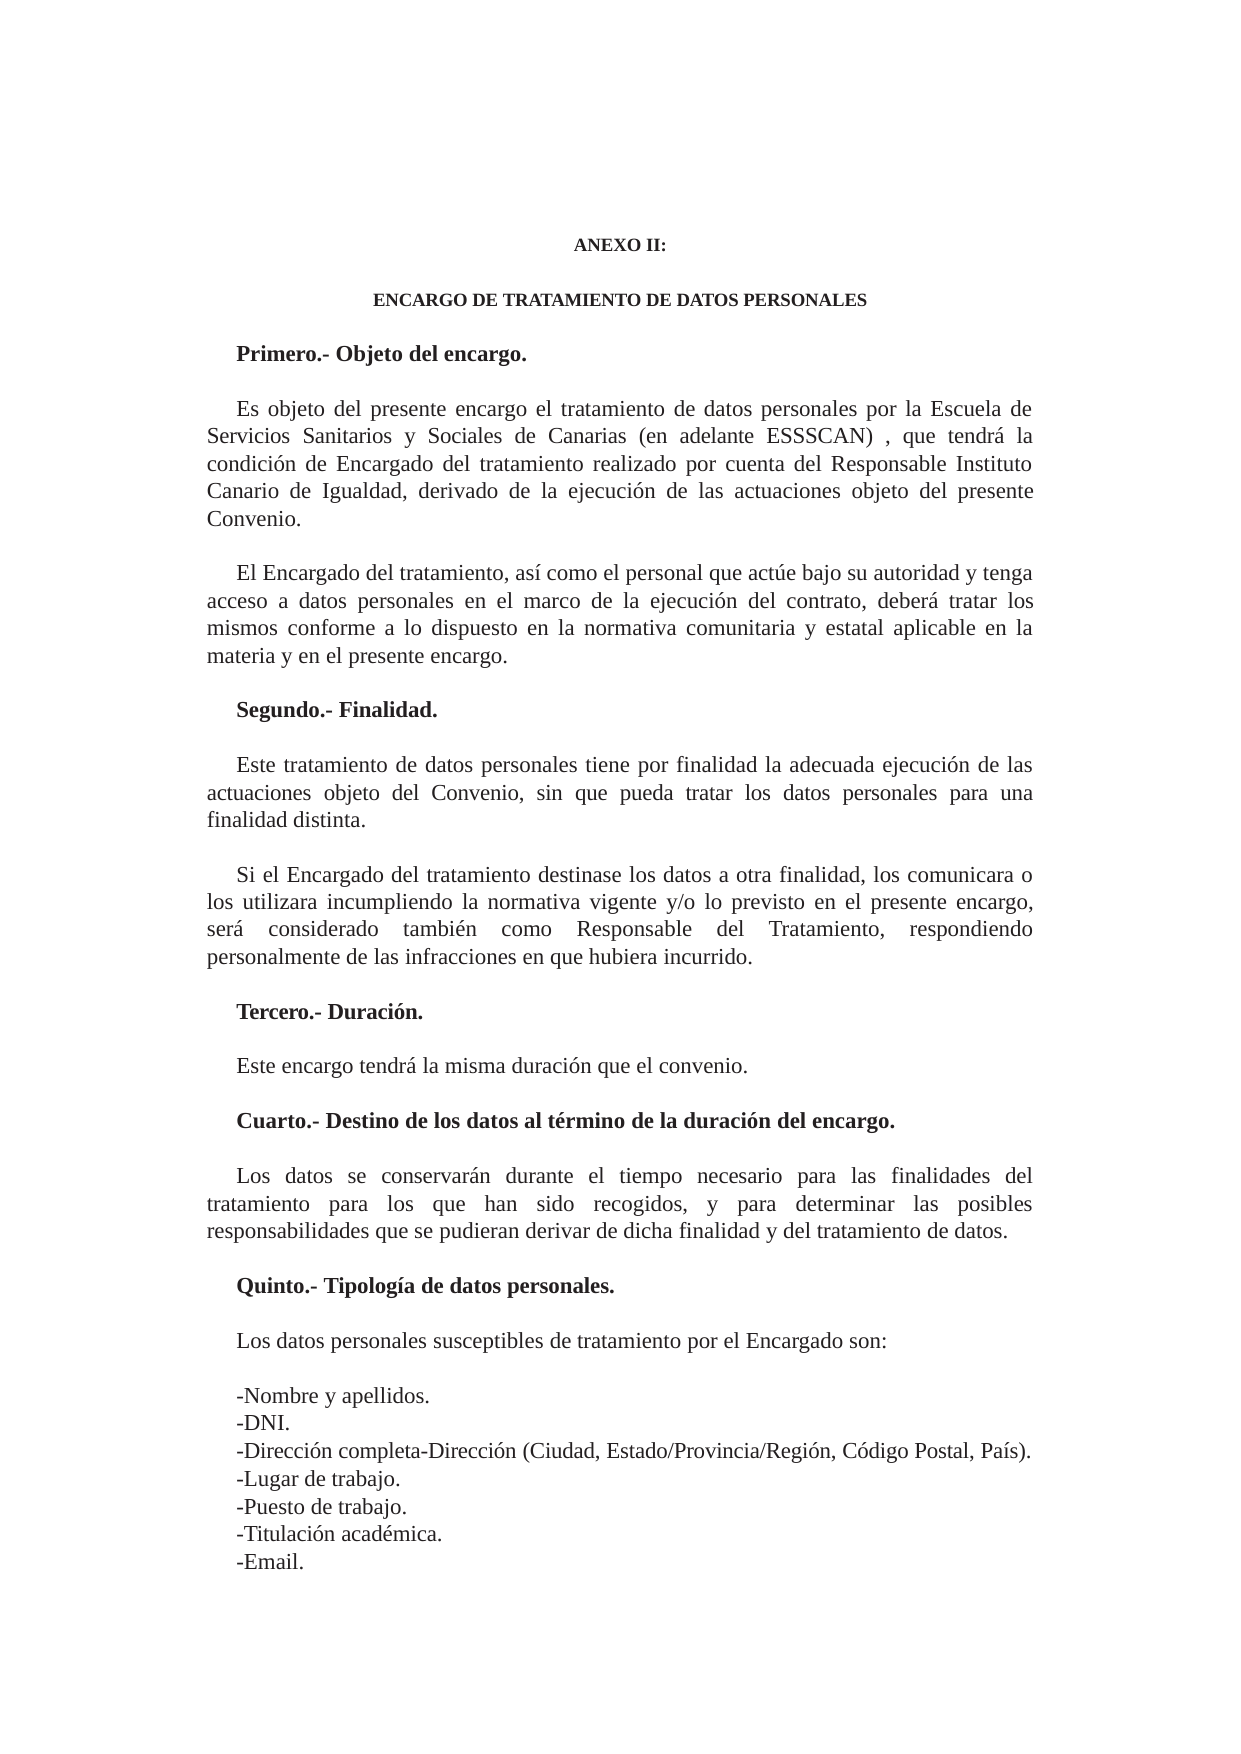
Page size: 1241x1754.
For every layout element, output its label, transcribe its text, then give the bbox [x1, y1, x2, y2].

text Los datos se conservarán durante el tiempo necesario para las finalidades del tratamiento para los que han sido recogidos, y para determinar las posibles responsabilidades que se pudieran derivar de dicha finalidad y del tratamiento de datos. [207, 1162, 1034, 1243]
list Puesto de trabajo. [236, 1493, 1086, 1519]
text Es objeto del presente encargo el tratamiento de datos personales por la Escuela de Servicios Sanitarios y Sociales de Canarias (en adelante ESSSCAN) , que tendrá la condición de Encargado del tratamiento realizado por cuenta del Responsable Instituto Canario de Igualdad, derivado de la ejecución de las actuaciones objeto del presente Convenio. [207, 395, 1034, 531]
list Titulación académica. [236, 1520, 1086, 1547]
text El Encargado del tratamiento, así como el personal que actúe bajo su autoridad y tenga acceso a datos personales en el marco de la ejecución del contrato, deberá tratar los mismos conforme a lo dispuesto en la normativa comunitaria y estatal aplicable en la materia y en el presente encargo. [207, 559, 1034, 668]
subtitle Primero.- Objeto del encargo. [236, 340, 1086, 367]
text Si el Encargado del tratamiento destinase los datos a otra finalidad, los comunicara o los utilizara incumpliendo la normativa vigente y/o lo previsto en el presente encargo, será considerado también como Responsable del Tratamiento, respondiendo personalmente de las infracciones en que hubiera incurrido. [207, 861, 1034, 969]
list Lugar de trabajo. [236, 1465, 1086, 1491]
list DNI. [236, 1409, 1086, 1436]
list Dirección completa-Dirección (Ciudad, Estado/Provincia/Región, Código Postal, País). [236, 1437, 1086, 1463]
text Este encargo tendrá la misma duración que el convenio. [236, 1053, 1086, 1079]
text Los datos personales susceptibles de tratamiento por el Encargado son: [236, 1327, 1086, 1353]
list Email. [236, 1548, 1086, 1574]
list Nombre y apellidos. [236, 1382, 1086, 1408]
subtitle Quinto.- Tipología de datos personales. [236, 1272, 1086, 1298]
subtitle Segundo.- Finalidad. [236, 696, 1086, 723]
subtitle Cuarto.- Destino de los datos al término de la duración del encargo. [236, 1107, 1086, 1134]
text ENCARGO DE TRATAMIENTO DE DATOS PERSONALES [212, 289, 1028, 311]
text ANEXO II: [212, 234, 1028, 256]
text Este tratamiento de datos personales tiene por finalidad la adecuada ejecución de las actuaciones objeto del Convenio, sin que pueda tratar los datos personales para una finalidad distinta. [207, 751, 1034, 833]
subtitle Tercero.- Duración. [236, 998, 1086, 1024]
